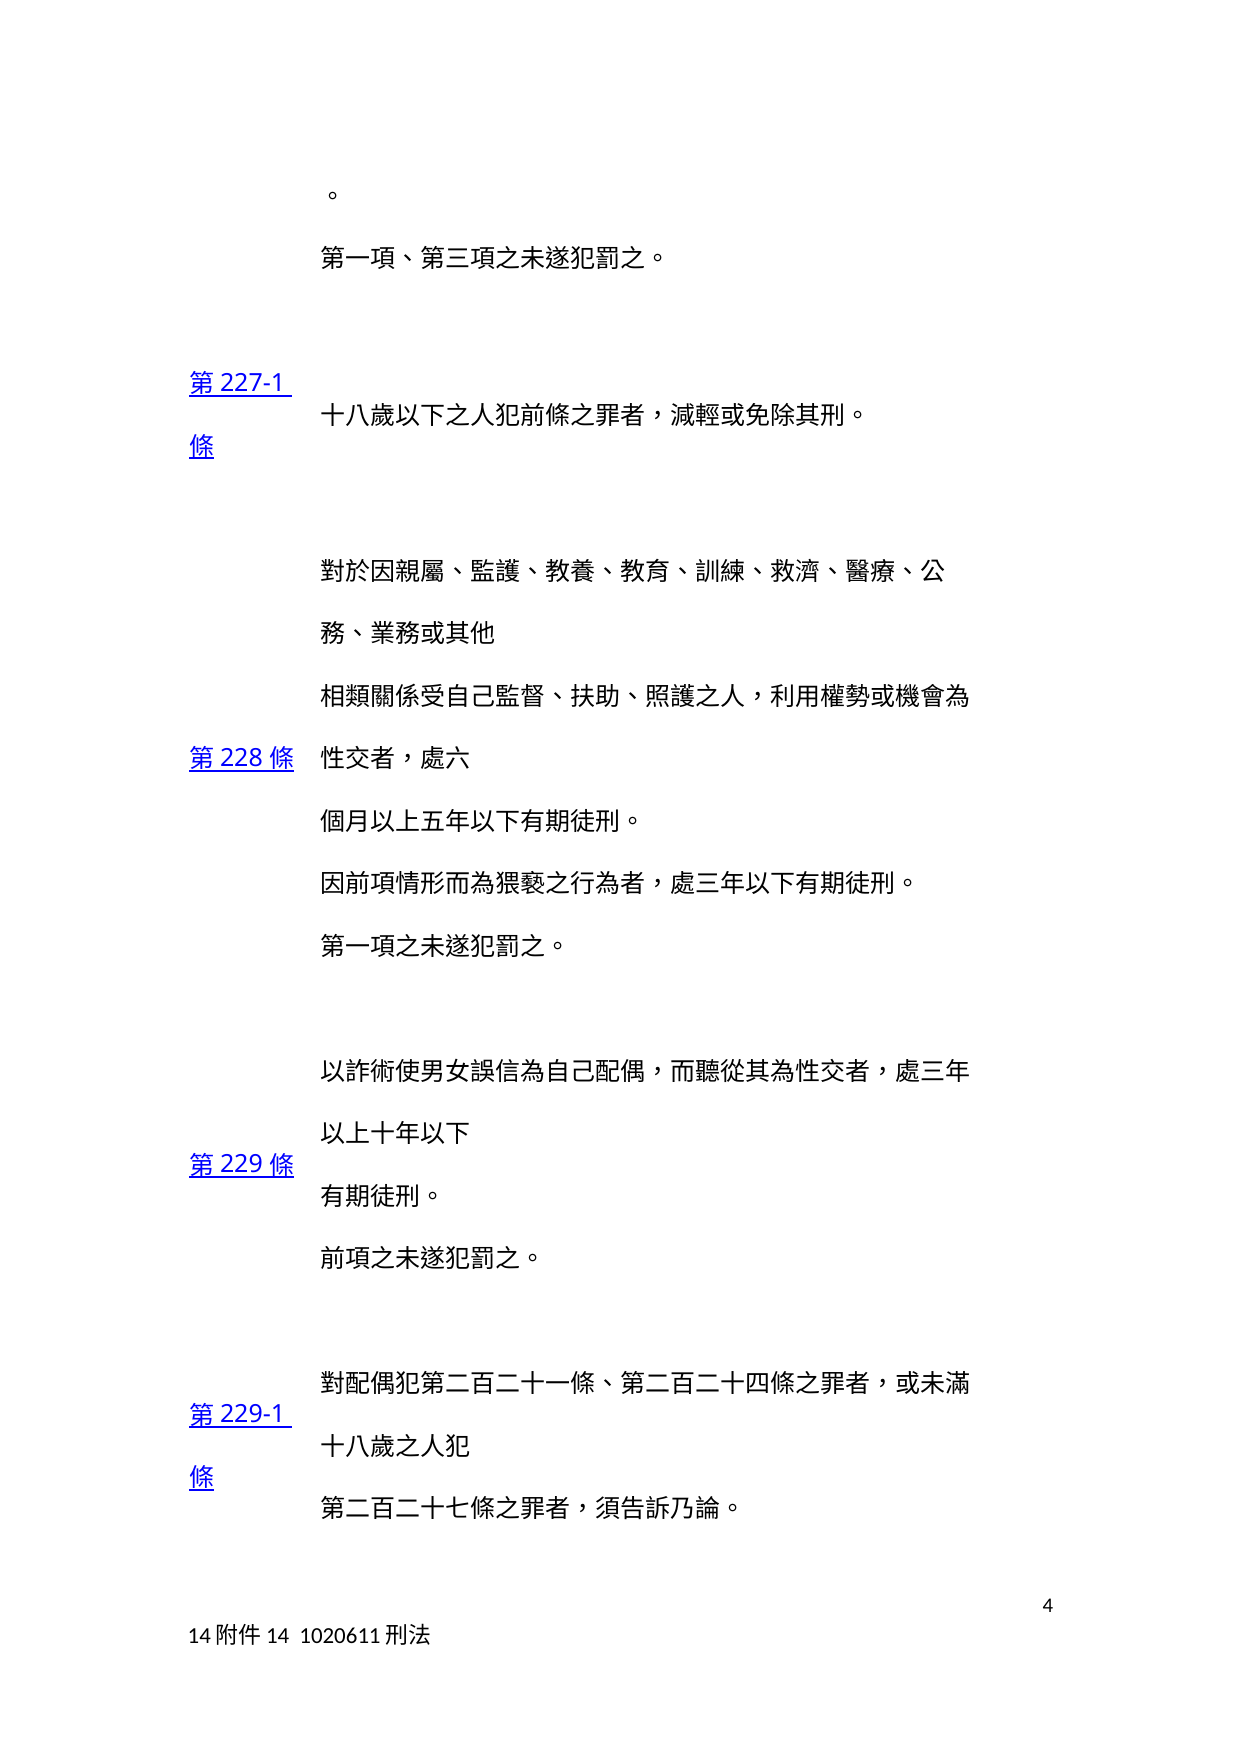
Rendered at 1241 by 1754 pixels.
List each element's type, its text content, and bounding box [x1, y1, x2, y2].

table_cell [308, 90, 319, 279]
table_cell [995, 279, 1053, 467]
table_cell 對配偶犯第二百二十一條、第二百二十四條之罪者，或未滿十八歲之人犯 第二百二十七條之罪者，須告訴乃論。 [319, 1279, 995, 1529]
table_cell [995, 1279, 1053, 1529]
table_cell [995, 467, 1053, 967]
table_cell [308, 967, 319, 1279]
table_cell [308, 1279, 319, 1529]
table_cell 第 228 條 [188, 467, 308, 967]
table_cell 第 229-1 條 [188, 1279, 308, 1529]
table_cell 。 第一項、第三項之未遂犯罰之。 [319, 90, 995, 279]
table_cell 以詐術使男女誤信為自己配偶，而聽從其為性交者，處三年以上十年以下 有期徒刑。 前項之未遂犯罰之。 [319, 967, 995, 1279]
table_cell [308, 279, 319, 467]
table_cell 對於因親屬、監護、教養、教育、訓練、救濟、醫療、公務、業務或其他 相類關係受自己監督、扶助、照護之人，利用權勢或機會為性交者，處六 個月以上五年以下有期徒刑。 因前項情形而為猥褻之行為者，處三年以下有期徒刑。 第一項之未遂犯罰之。 [319, 467, 995, 967]
table_cell [995, 967, 1053, 1279]
table_cell [995, 90, 1053, 279]
table_cell 第 229 條 [188, 967, 308, 1279]
table_cell 第 227-1 條 [188, 279, 308, 467]
table_cell 十八歲以下之人犯前條之罪者，減輕或免除其刑。 [319, 279, 995, 467]
table_cell [188, 90, 308, 279]
table_cell [308, 467, 319, 967]
